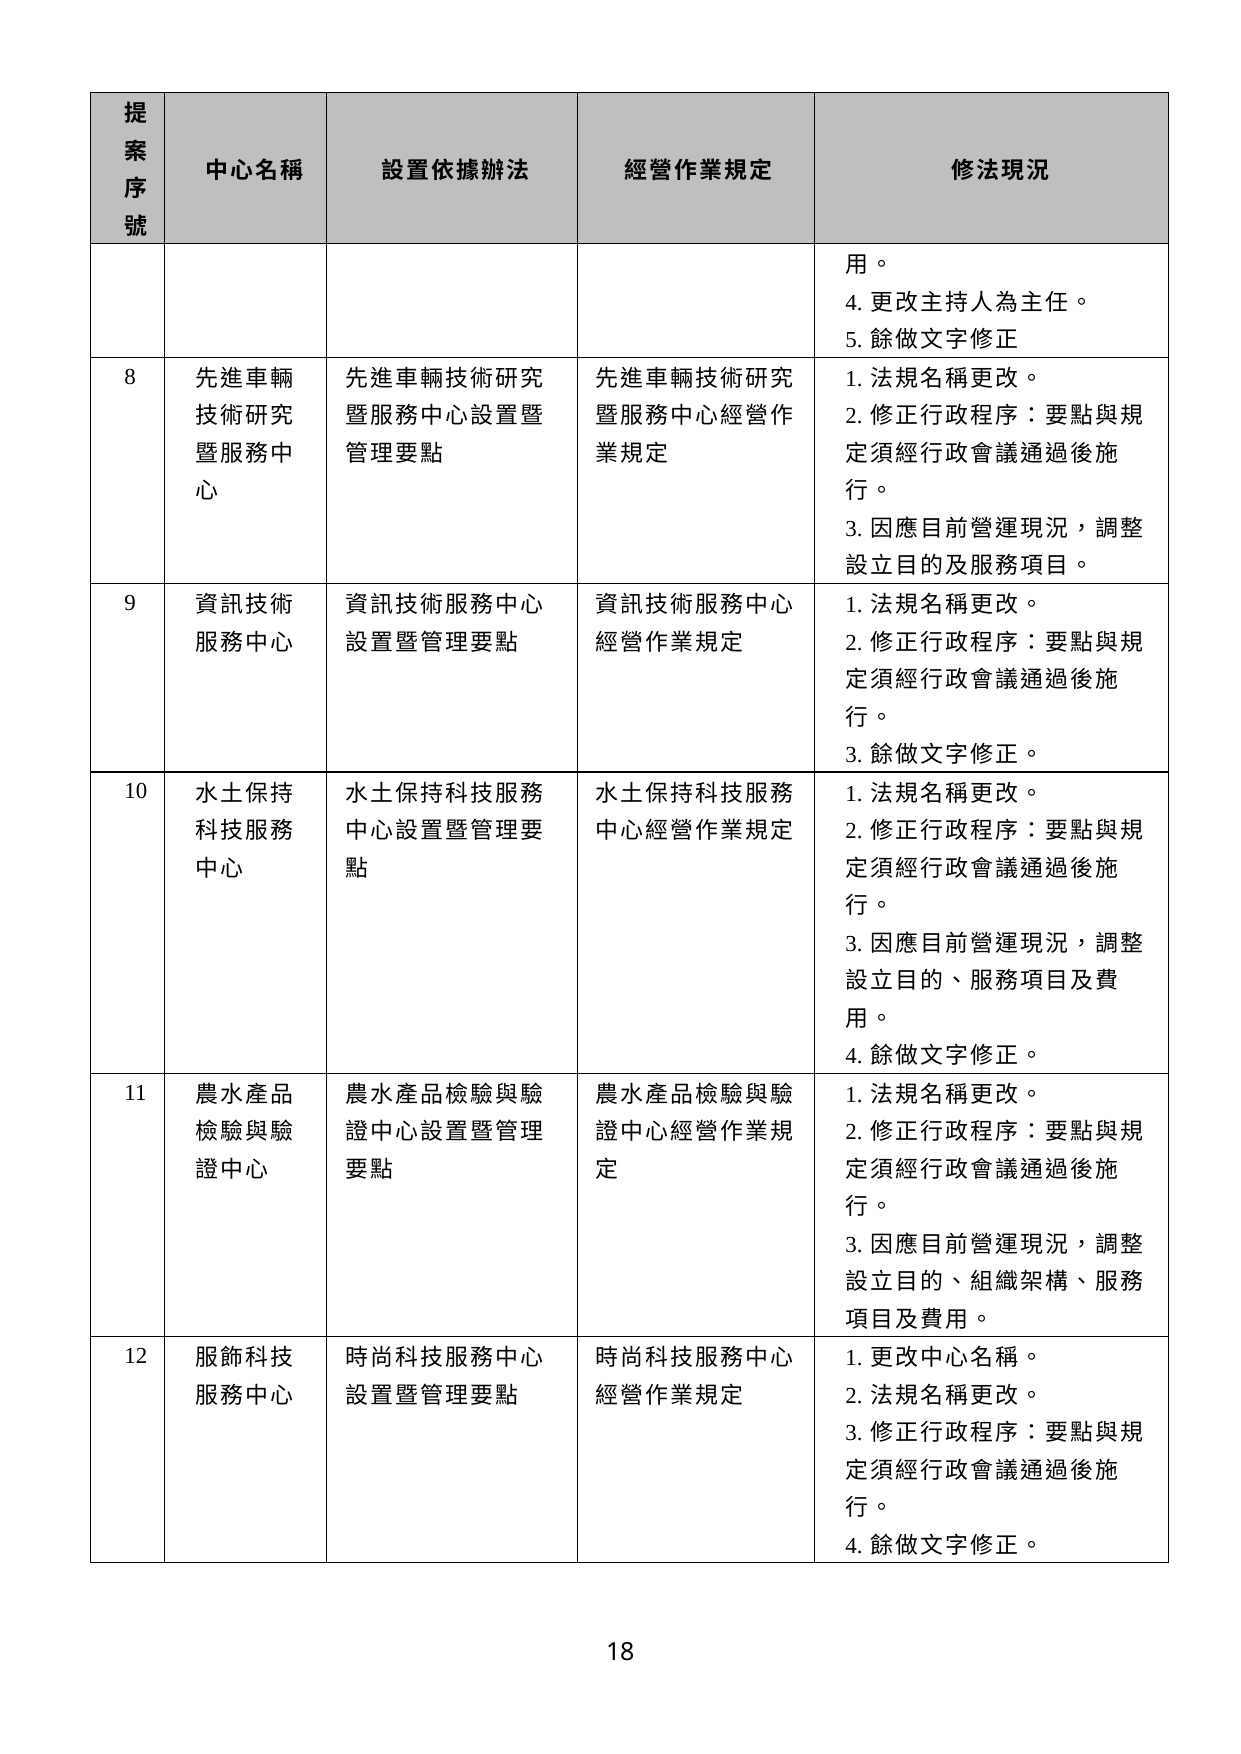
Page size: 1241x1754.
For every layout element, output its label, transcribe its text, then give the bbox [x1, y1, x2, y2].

table_cell 1.法規名稱更改。 2.修正行政程序：要點與規定須經行政會議通過後施行。 3.因應目前營運現況，調整設立目的、服務項目及費用。 4.餘做文字修正。 [815, 773, 1168, 1072]
table_cell 時尚科技服務中心設置暨管理要點 [327, 1337, 577, 1562]
table_cell 先進車輛技術研究暨服務中心經營作業規定 [578, 358, 814, 583]
table_cell 12 [91, 1337, 164, 1562]
table_cell [165, 244, 326, 357]
table_cell 1.更改中心名稱。 2.法規名稱更改。 3.修正行政程序：要點與規定須經行政會議通過後施行。 4.餘做文字修正。 [815, 1337, 1168, 1562]
table_header 提案序號 [91, 93, 164, 243]
table_cell [327, 244, 577, 357]
table_cell 1.法規名稱更改。 2.修正行政程序：要點與規定須經行政會議通過後施行。 3.因應目前營運現況，調整設立目的及服務項目。 [815, 358, 1168, 583]
table_cell 1.法規名稱更改。 2.修正行政程序：要點與規定須經行政會議通過後施行。 3.餘做文字修正。 [815, 584, 1168, 771]
table_header 中心名稱 [165, 93, 326, 243]
table_cell 農水產品檢驗與驗證中心 [165, 1074, 326, 1336]
table_cell 服飾科技服務中心 [165, 1337, 326, 1562]
table_cell 時尚科技服務中心經營作業規定 [578, 1337, 814, 1562]
table_cell 資訊技術服務中心 [165, 584, 326, 771]
table_cell [91, 244, 164, 357]
table_cell 11 [91, 1074, 164, 1336]
table_cell 農水產品檢驗與驗證中心經營作業規定 [578, 1074, 814, 1336]
table_cell 先進車輛技術研究暨服務中心設置暨管理要點 [327, 358, 577, 583]
table_header 設置依據辦法 [327, 93, 577, 243]
table_cell 9 [91, 584, 164, 771]
table_header 修法現況 [815, 93, 1168, 243]
table_cell 水土保持科技服務中心設置暨管理要點 [327, 773, 577, 1072]
table_header 經營作業規定 [578, 93, 814, 243]
table_cell 農水產品檢驗與驗證中心設置暨管理要點 [327, 1074, 577, 1336]
table_cell 8 [91, 358, 164, 583]
table_cell 先進車輛技術研究暨服務中心 [165, 358, 326, 583]
table_cell 資訊技術服務中心經營作業規定 [578, 584, 814, 771]
table_cell 水土保持科技服務中心經營作業規定 [578, 773, 814, 1072]
table_cell 1.法規名稱更改。 2.修正行政程序：要點與規定須經行政會議通過後施行。 3.因應目前營運現況，調整設立目的、組織架構、服務項目及費用。 [815, 1074, 1168, 1336]
table_cell 10 [91, 773, 164, 1072]
table_cell 資訊技術服務中心設置暨管理要點 [327, 584, 577, 771]
table_cell [578, 244, 814, 357]
table_cell 用。 4.更改主持人為主任。 5.餘做文字修正 [815, 244, 1168, 357]
table_cell 水土保持科技服務中心 [165, 773, 326, 1072]
